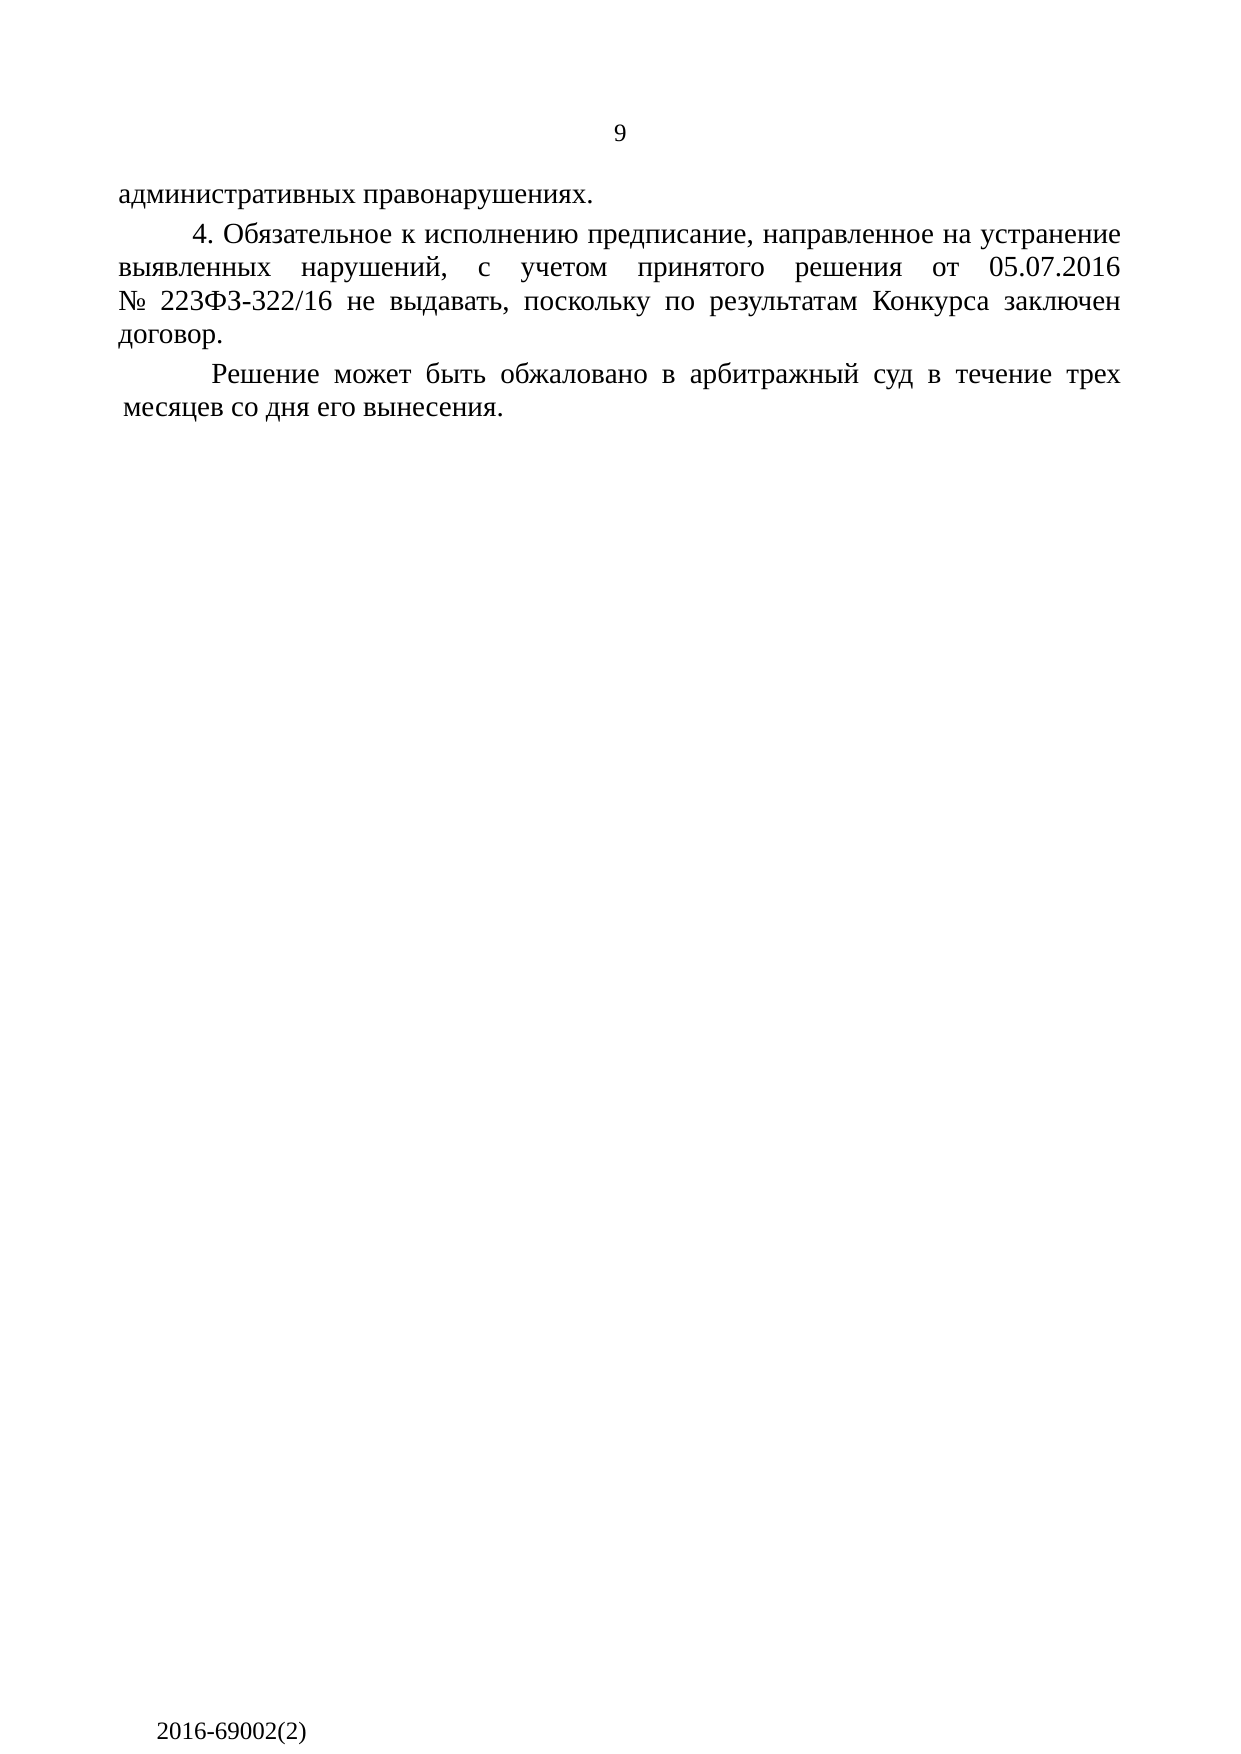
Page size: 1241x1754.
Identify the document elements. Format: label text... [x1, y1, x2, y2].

text Решение может быть обжаловано в арбитражный суд в течение трех месяцев со дня его вынесения. [123, 356, 1122, 423]
text 4. Обязательное к исполнению предписание, направленное на устранение выявленных нарушений, с учетом принятого решения от 05.07.2016 № 223ФЗ-322/16 не выдавать, поскольку по результатам Конкурса заключен договор. [118, 216, 1122, 350]
text административных правонарушениях. [118, 176, 1122, 210]
